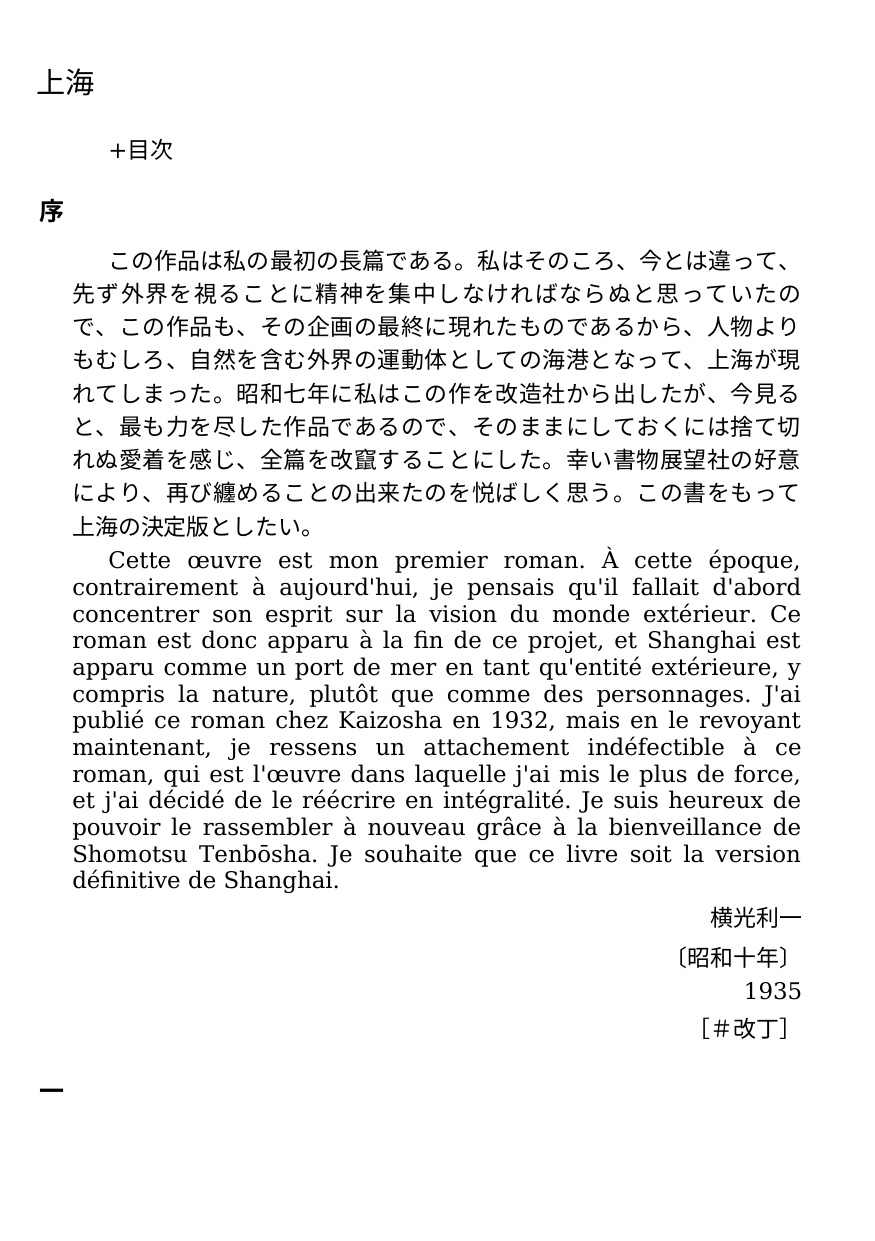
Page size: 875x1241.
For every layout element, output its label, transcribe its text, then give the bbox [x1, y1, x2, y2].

subtitle 序 [36, 188, 838, 231]
text この作品は私の最初の長篇である。私はそのころ、今とは違って、先ず外界を視ることに精神を集中しなければならぬと思っていたので、この作品も、その企画の最終に現れたものであるから、人物よりもむしろ、自然を含む外界の運動体としての海港となって、上海が現れてしまった。昭和七年に私はこの作を改造社から出したが、今見ると、最も力を尽した作品であるので、そのままにしておくには捨て切れぬ愛着を感じ、全篇を改竄することにした。幸い書物展望社の好意により、再び纏めることの出来たのを悦ばしく思う。この書をもって上海の決定版としたい。 [72, 243, 802, 542]
subtitle 上海 [36, 60, 838, 102]
text Cette œuvre est mon premier roman. À cette époque, contrairement à aujourd'hui, je pensais qu'il fallait d'abord concentrer son esprit sur la vision du monde extérieur. Ce roman est donc apparu à la fin de ce projet, et Shanghai est apparu comme un port de mer en tant qu'entité extérieure, y compris la nature, plutôt que comme des personnages. J'ai publié ce roman chez Kaizosha en 1932, mais en le revoyant maintenant, je ressens un attachement indéfectible à ce roman, qui est l'œuvre dans laquelle j'ai mis le plus de force, et j'ai décidé de le réécrire en intégralité. Je suis heureux de pouvoir le rassembler à nouveau grâce à la bienveillance de Shomotsu Tenbōsha. Je souhaite que ce livre soit la version définitive de Shanghai. [72, 548, 802, 894]
text 横光利一 [72, 900, 802, 933]
text ［＃改丁］ [72, 1011, 802, 1044]
text 1935 [72, 978, 802, 1005]
subtitle 一 [36, 1068, 838, 1110]
text 〔昭和十年〕 [72, 939, 802, 973]
text +目次 [72, 132, 802, 165]
